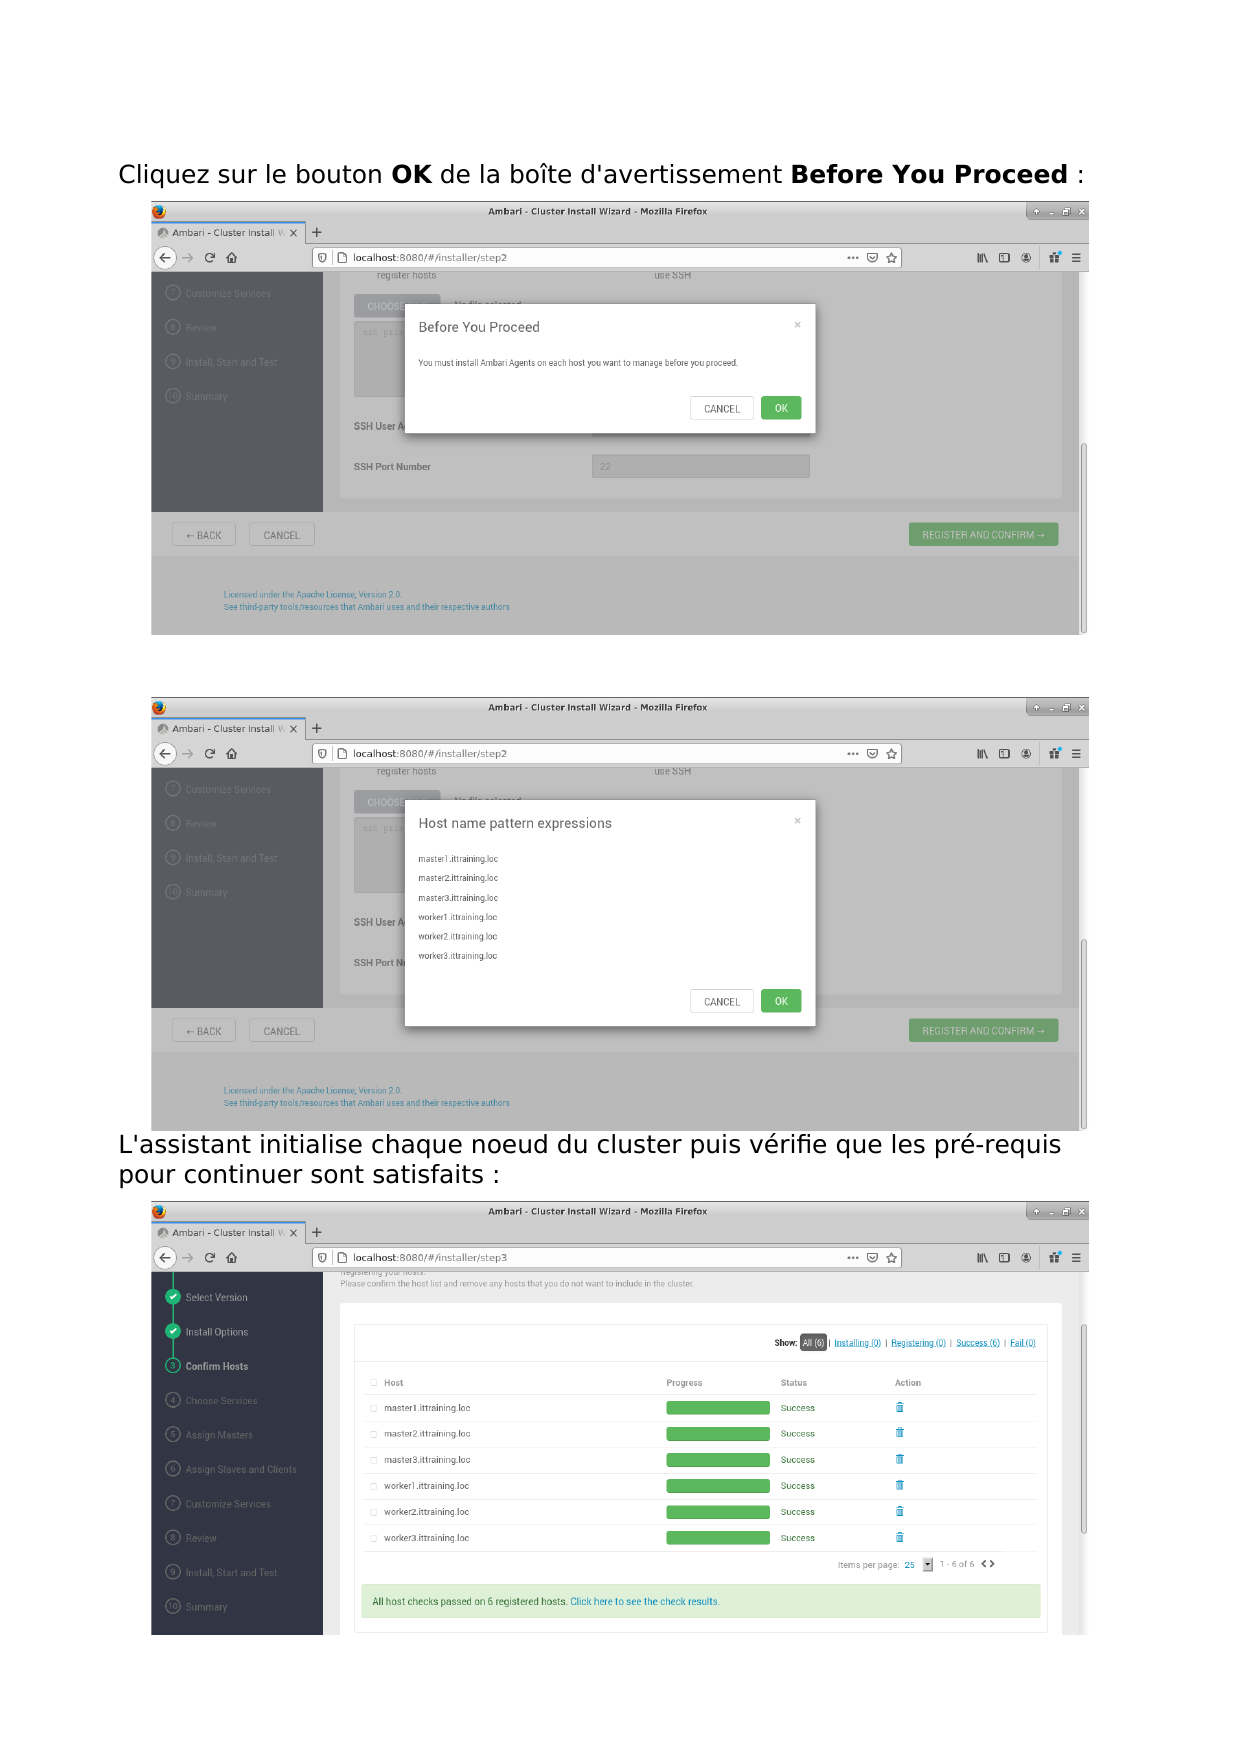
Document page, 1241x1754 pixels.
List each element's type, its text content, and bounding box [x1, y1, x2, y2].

text Cliquez sur le bouton OK de la boîte d'avertissement Before You Proceed : [118, 160, 1122, 189]
picture [151, 1201, 1089, 1635]
text L'assistant initialise chaque noeud du cluster puis vérifie que les pré-requis pour continuer sont satisfaits : [118, 676, 1122, 1189]
picture [151, 697, 1089, 1131]
picture [151, 201, 1089, 635]
